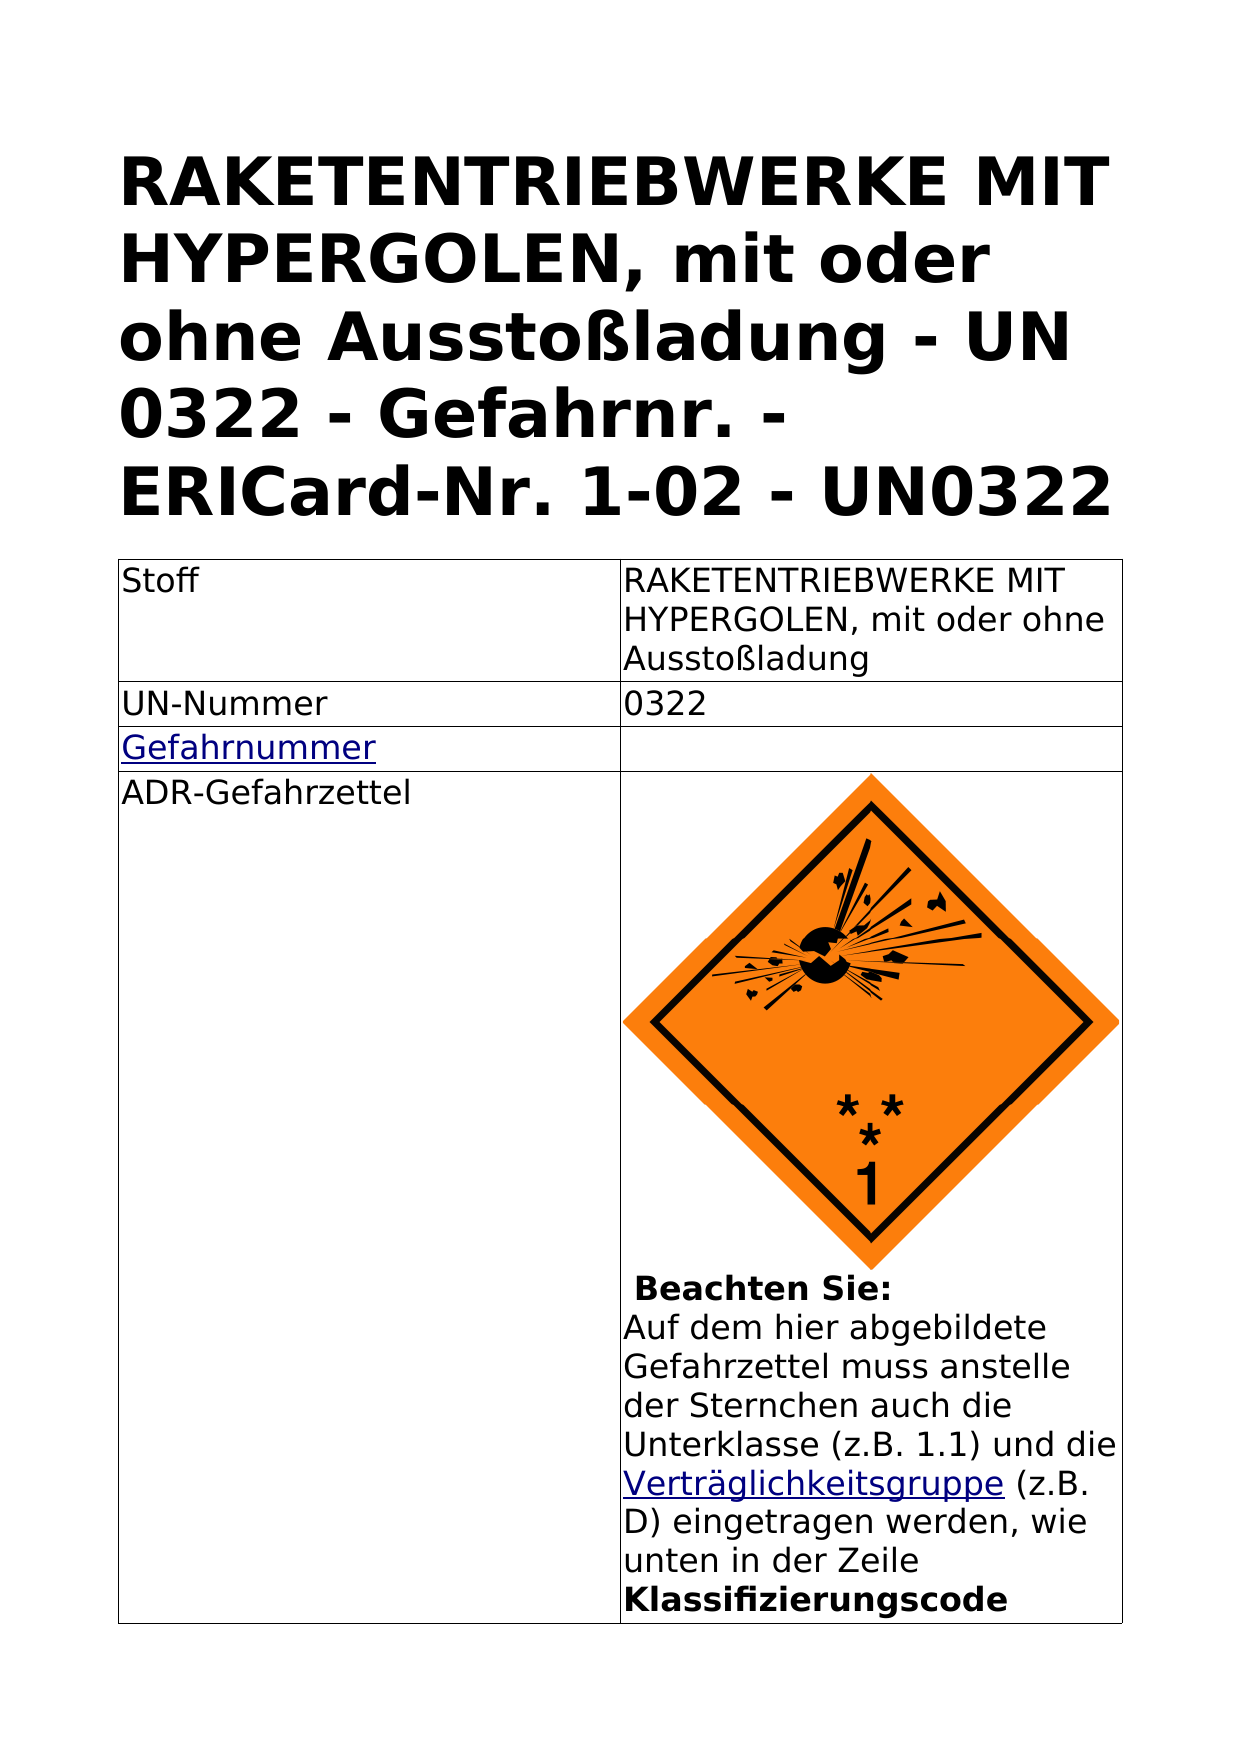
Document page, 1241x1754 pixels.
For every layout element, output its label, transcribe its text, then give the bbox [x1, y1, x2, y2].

subtitle RAKETENTRIEBWERKE MIT HYPERGOLEN, mit oder ohne Ausstoßladung - UN 0322 - Gefahrnr. - ERICard-Nr. 1-02 - UN0322 [118, 143, 1122, 531]
table_header RAKETENTRIEBWERKE MIT HYPERGOLEN, mit oder ohne Ausstoßladung [621, 560, 1122, 681]
table_header Stoff [119, 560, 620, 681]
table_cell [621, 727, 1122, 771]
picture [622, 773, 1120, 1270]
table_cell ADR-Gefahrzettel [119, 772, 620, 1622]
table_cell Beachten Sie: Auf dem hier abgebildete Gefahrzettel muss anstelle der Sternchen auch die Unterklasse (z.B. 1.1) und die Verträglichkeitsgruppe (z.B. D) eingetragen werden, wie unten in der Zeile Klassifizierungscode [621, 772, 1122, 1622]
table_cell Gefahrnummer [119, 727, 620, 771]
table_cell UN-Nummer [119, 682, 620, 726]
table_cell 0322 [621, 682, 1122, 726]
